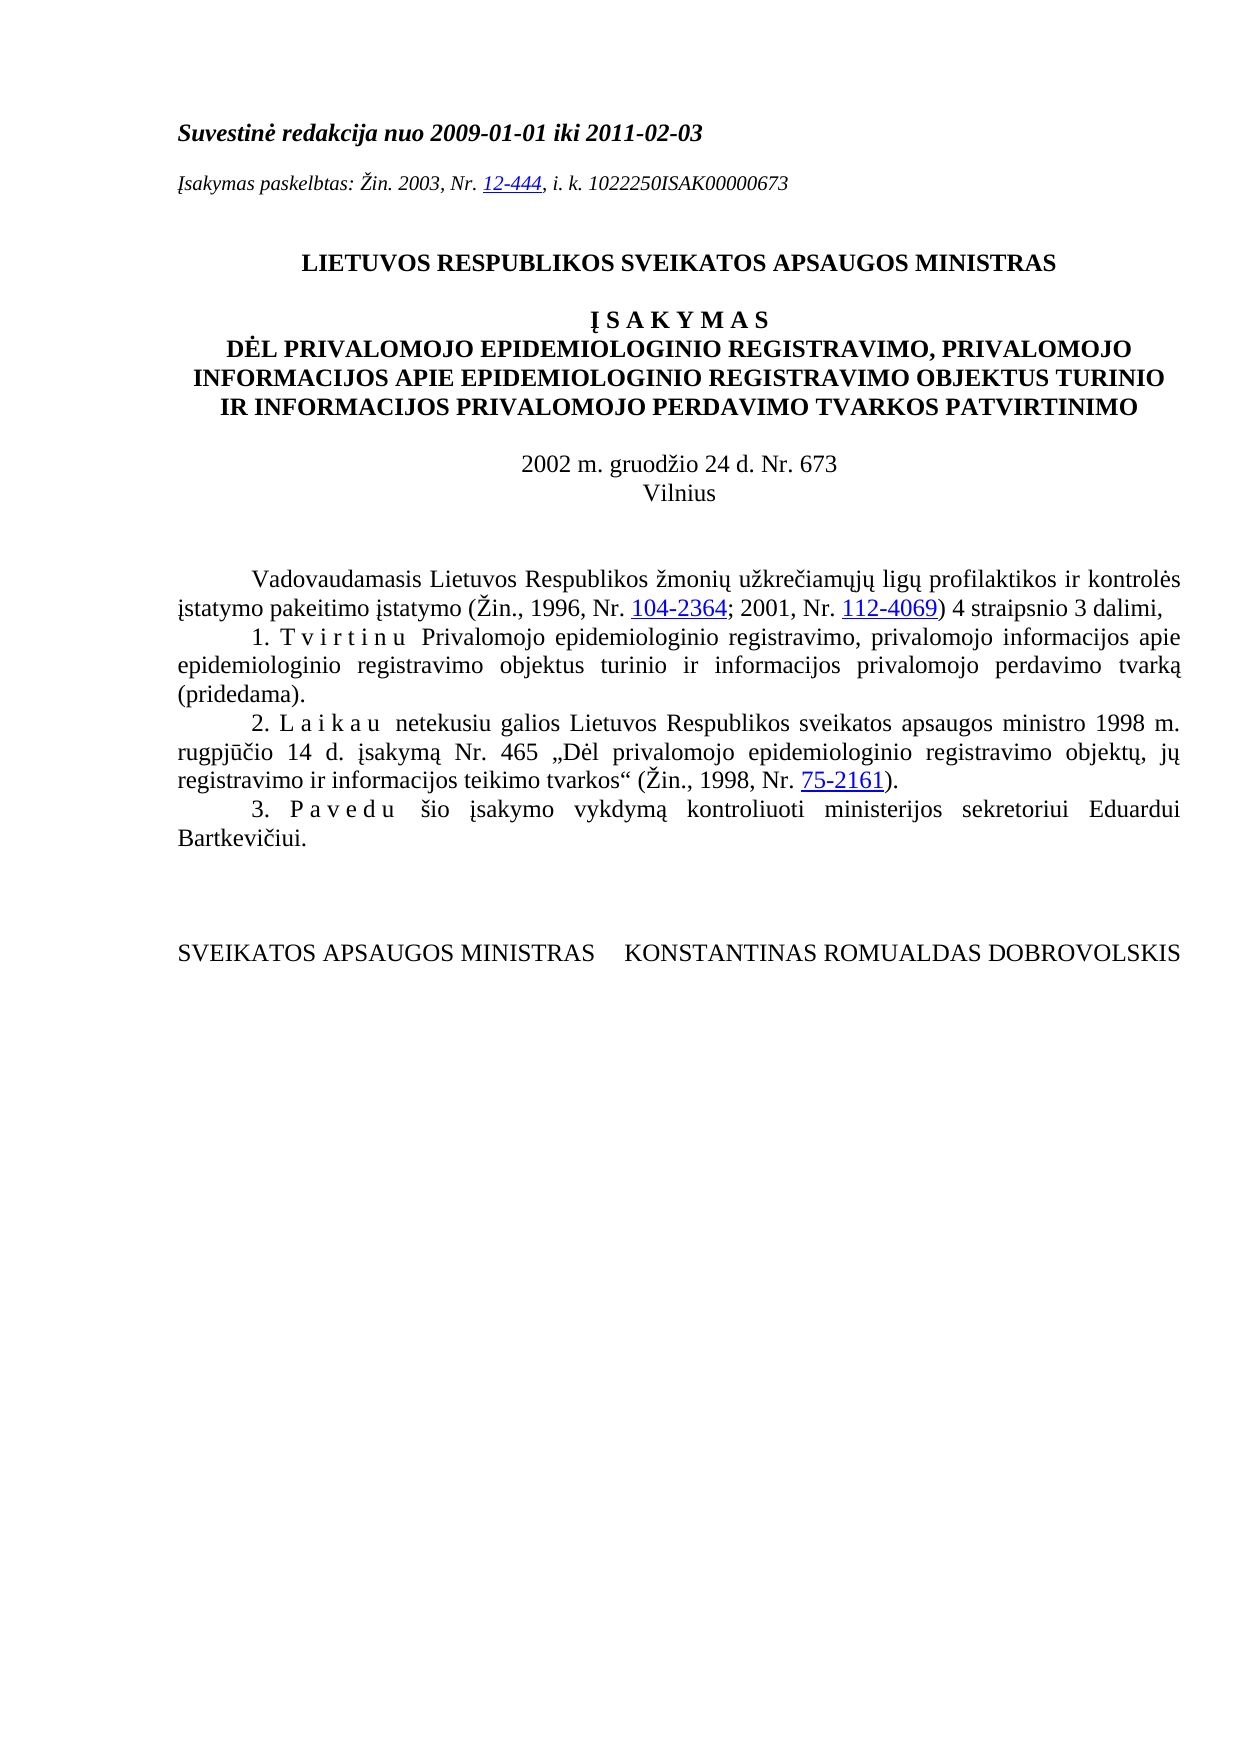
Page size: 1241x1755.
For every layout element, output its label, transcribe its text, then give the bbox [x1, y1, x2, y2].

text Vilnius [177, 478, 1181, 507]
text 2. Laikau netekusiu galios Lietuvos Respublikos sveikatos apsaugos ministro 1998 m. rugpjūčio 14 d. įsakymą Nr. 465 „Dėl privalomojo epidemiologinio registravimo objektų, jų registravimo ir informacijos teikimo tvarkos“ (Žin., 1998, Nr. 75-2161). [177, 708, 1181, 794]
text Vadovaudamasis Lietuvos Respublikos žmonių užkrečiamųjų ligų profilaktikos ir kontrolės įstatymo pakeitimo įstatymo (Žin., 1996, Nr. 104-2364; 2001, Nr. 112-4069) 4 straipsnio 3 dalimi, [177, 564, 1181, 622]
text DĖL PRIVALOMOJO EPIDEMIOLOGINIO REGISTRAVIMO, PRIVALOMOJO INFORMACIJOS APIE EPIDEMIOLOGINIO REGISTRAVIMO OBJEKTUS TURINIO IR INFORMACIJOS PRIVALOMOJO PERDAVIMO TVARKOS PATVIRTINIMO [177, 334, 1181, 420]
text 2002 m. gruodžio 24 d. Nr. 673 [177, 449, 1181, 478]
text Į S A K Y M A S [177, 305, 1181, 334]
text LIETUVOS RESPUBLIKOS SVEIKATOS APSAUGOS MINISTRAS [177, 248, 1181, 277]
text 1. Tvirtinu Privalomojo epidemiologinio registravimo, privalomojo informacijos apie epidemiologinio registravimo objektus turinio ir informacijos privalomojo perdavimo tvarką (pridedama). [177, 622, 1181, 708]
text Įsakymas paskelbtas: Žin. 2003, Nr. 12-444, i. k. 1022250ISAK00000673 [177, 171, 1181, 195]
text 3. Pavedu šio įsakymo vykdymą kontroliuoti ministerijos sekretoriui Eduardui Bartkevičiui. [177, 794, 1181, 852]
text sveikatos apsaugos Ministras Konstantinas Romualdas Dobrovolskis [177, 938, 1181, 967]
text Suvestinė redakcija nuo 2009-01-01 iki 2011-02-03 [177, 118, 1181, 147]
